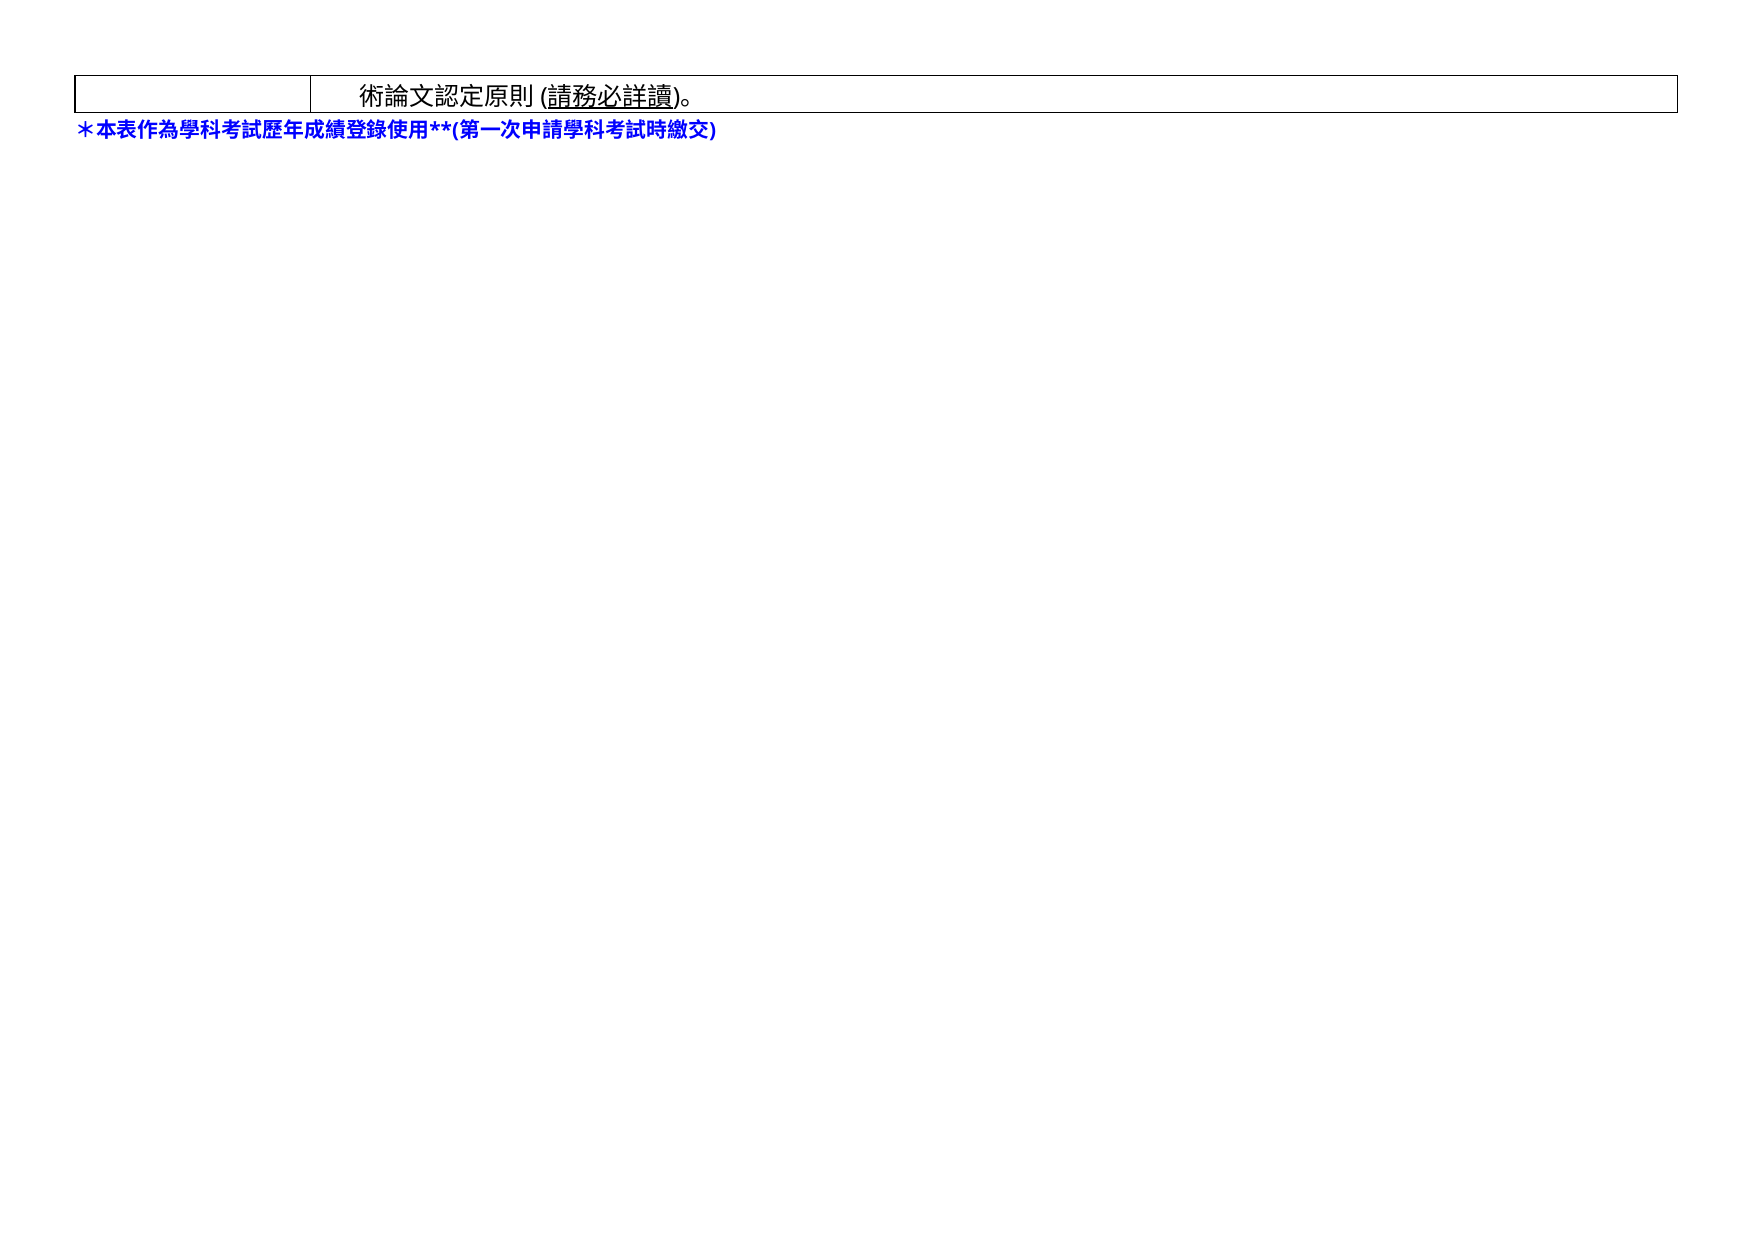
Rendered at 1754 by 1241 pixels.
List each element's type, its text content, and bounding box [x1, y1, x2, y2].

text ＊本表作為學科考試歷年成績登錄使用**(第一次申請學科考試時繳交) [75, 113, 1679, 144]
table_cell [76, 76, 310, 112]
table_cell 術論文認定原則 (請務必詳讀)。 [311, 76, 1677, 112]
